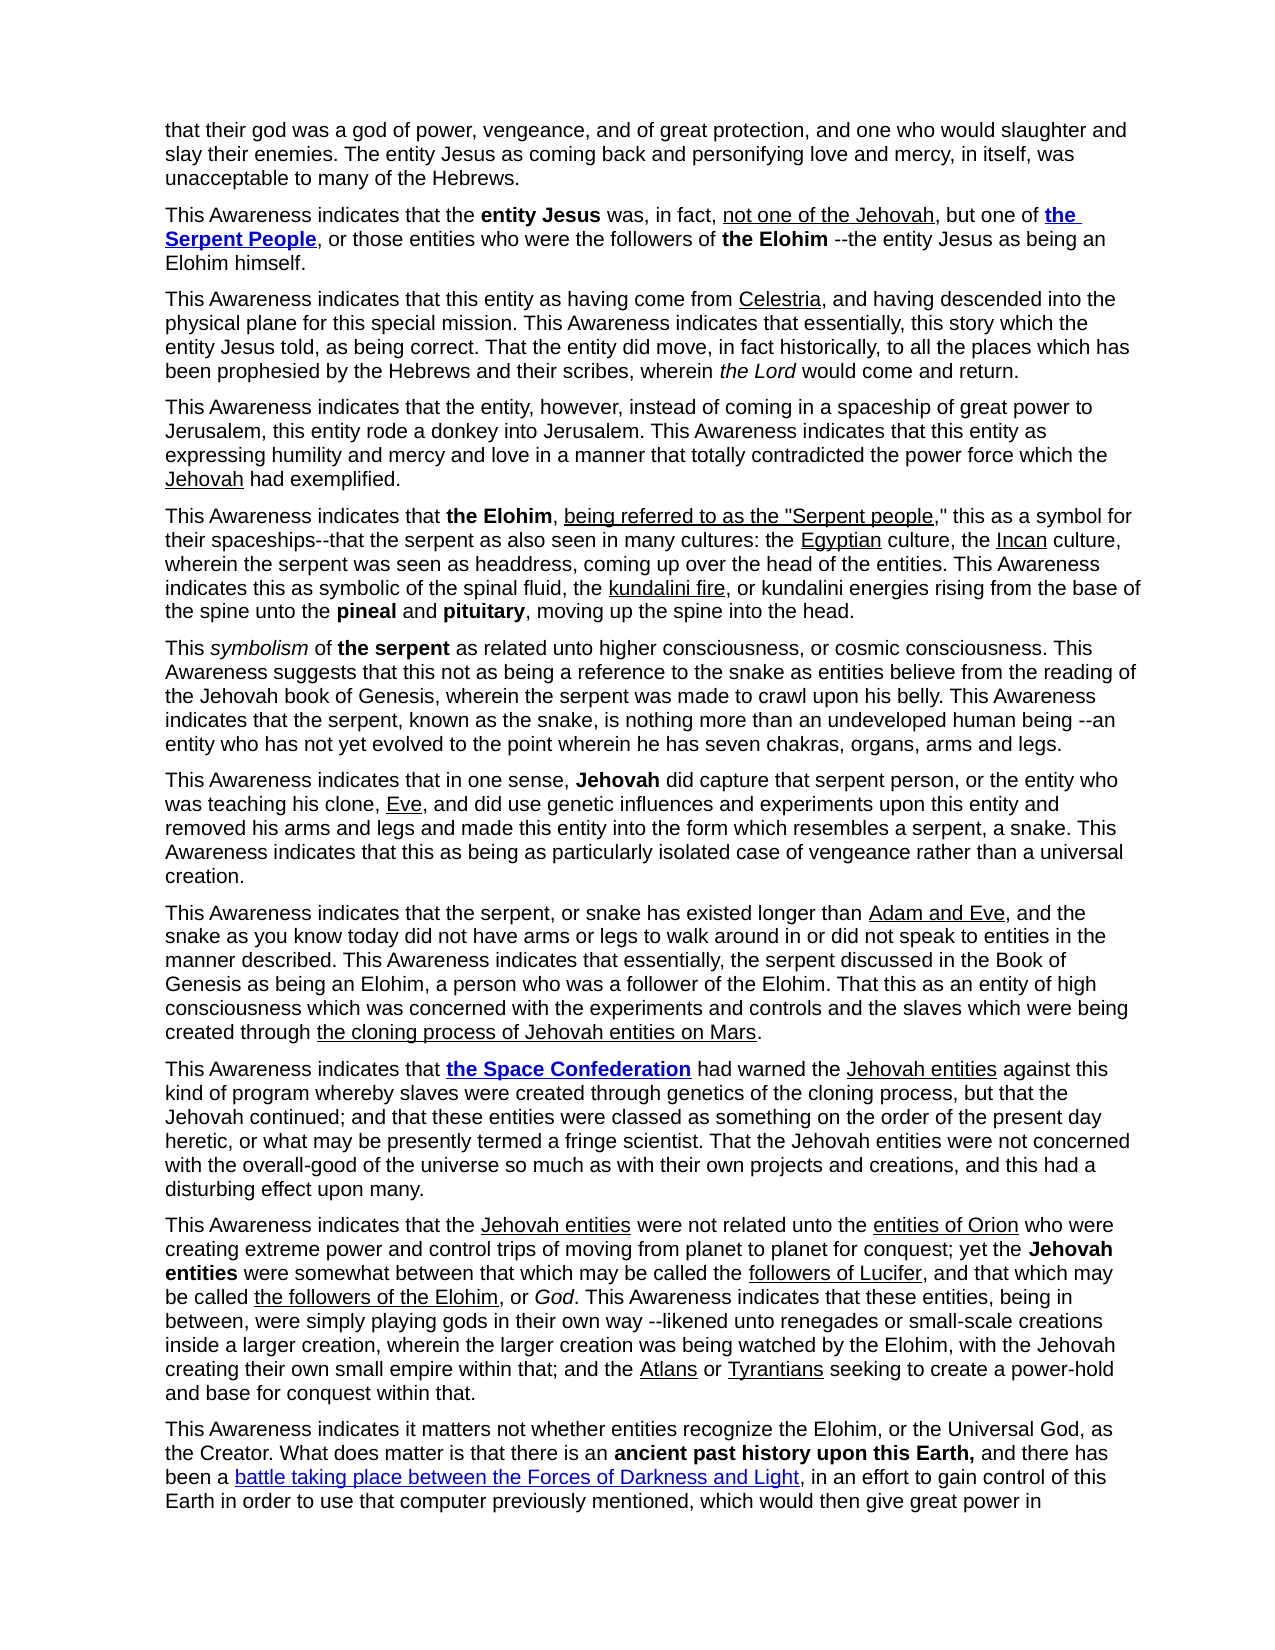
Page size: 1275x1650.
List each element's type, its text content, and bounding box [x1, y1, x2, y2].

text This Awareness indicates that the Space Confederation had warned the Jehovah entities against this kind of program whereby slaves were created through genetics of the cloning process, but that the Jehovah continued; and that these entities were classed as something on the order of the present day heretic, or what may be presently termed a fringe scientist. That the Jehovah entities were not concerned with the overall-good of the universe so much as with their own projects and creations, and this had a disturbing effect upon many. [165, 1057, 1141, 1200]
text that their god was a god of power, vengeance, and of great protection, and one who would slaughter and slay their enemies. The entity Jesus as coming back and personifying love and mercy, in itself, was unacceptable to many of the Hebrews. [165, 118, 1141, 190]
text This Awareness indicates that the serpent, or snake has existed longer than Adam and Eve, and the snake as you know today did not have arms or legs to walk around in or did not speak to entities in the manner described. This Awareness indicates that essentially, the serpent discussed in the Book of Genesis as being an Elohim, a person who was a follower of the Elohim. That this as an entity of high consciousness which was concerned with the experiments and controls and the slaves which were being created through the cloning process of Jehovah entities on Mars. [165, 900, 1141, 1044]
text This Awareness indicates that the Jehovah entities were not related unto the entities of Orion who were creating extreme power and control trips of moving from planet to planet for conquest; yet the Jehovah entities were somewhat between that which may be called the followers of Lucifer, and that which may be called the followers of the Elohim, or God. This Awareness indicates that these entities, being in between, were simply playing gods in their own way --likened unto renegades or small-scale creations inside a larger creation, wherein the larger creation was being watched by the Elohim, with the Jehovah creating their own small empire within that; and the Atlans or Tyrantians seeking to create a power-hold and base for conquest within that. [165, 1213, 1141, 1404]
text This Awareness indicates that this entity as having come from Celestria, and having descended into the physical plane for this special mission. This Awareness indicates that essentially, this story which the entity Jesus told, as being correct. That the entity did move, in fact historically, to all the places which has been prophesied by the Hebrews and their scribes, wherein the Lord would come and return. [165, 287, 1141, 383]
text This Awareness indicates that the entity Jesus was, in fact, not one of the Jehovah, but one of the Serpent People, or those entities who were the followers of the Elohim --the entity Jesus as being an Elohim himself. [165, 202, 1141, 274]
text This Awareness indicates that the Elohim, being referred to as the "Serpent people," this as a symbol for their spaceships--that the serpent as also seen in many cultures: the Egyptian culture, the Incan culture, wherein the serpent was seen as headdress, coming up over the head of the entities. This Awareness indicates this as symbolic of the spinal fluid, the kundalini fire, or kundalini energies rising from the base of the spine unto the pineal and pituitary, moving up the spine into the head. [165, 503, 1141, 623]
text This Awareness indicates that the entity, however, instead of coming in a spaceship of great power to Jerusalem, this entity rode a donkey into Jerusalem. This Awareness indicates that this entity as expressing humility and mercy and love in a manner that totally contradicted the power force which the Jehovah had exemplified. [165, 395, 1141, 491]
text This Awareness indicates that in one sense, Jehovah did capture that serpent person, or the entity who was teaching his clone, Eve, and did use genetic influences and experiments upon this entity and removed his arms and legs and made this entity into the form which resembles a serpent, a snake. This Awareness indicates that this as being as particularly isolated case of vengeance rather than a universal creation. [165, 768, 1141, 888]
text This Awareness indicates it matters not whether entities recognize the Elohim, or the Universal God, as the Creator. What does matter is that there is an ancient past history upon this Earth, and there has been a battle taking place between the Forces of Darkness and Light, in an effort to gain control of this Earth in order to use that computer previously mentioned, which would then give great power in [165, 1417, 1141, 1513]
text This symbolism of the serpent as related unto higher consciousness, or cosmic consciousness. This Awareness suggests that this not as being a reference to the snake as entities believe from the reading of the Jehovah book of Genesis, wherein the serpent was made to crawl upon his belly. This Awareness indicates that the serpent, known as the snake, is nothing more than an undeveloped human being --an entity who has not yet evolved to the point wherein he has seven chakras, organs, arms and legs. [165, 636, 1141, 756]
